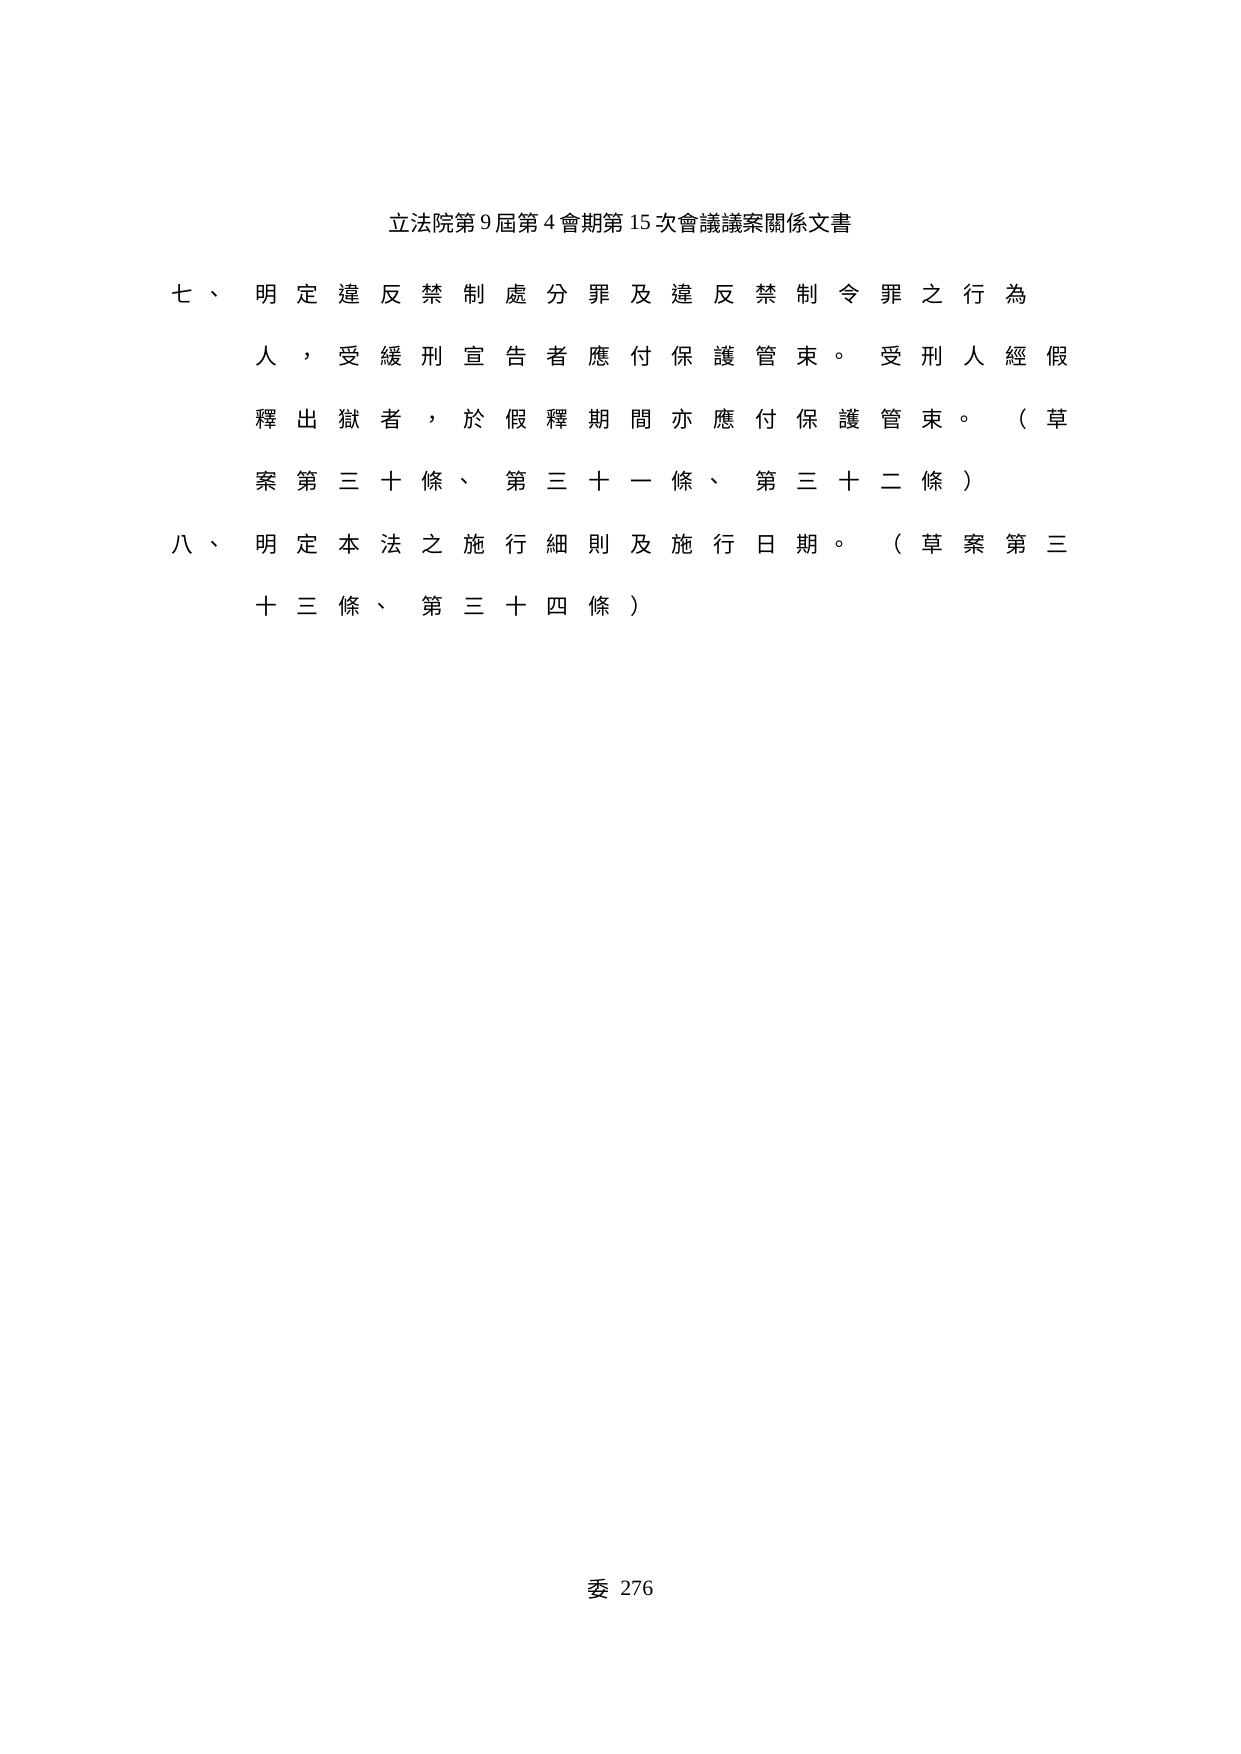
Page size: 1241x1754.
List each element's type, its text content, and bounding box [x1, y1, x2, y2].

text 七、明定違反禁制處分罪及違反禁制令罪之行為人，受緩刑宣告者應付保護管束。受刑人經假釋出獄者，於假釋期間亦應付保護管束。（草案第三十條、第三十一條、第三十二條） [162, 251, 1078, 501]
text 八、明定本法之施行細則及施行日期。（草案第三十三條、第三十四條） [162, 501, 1078, 626]
